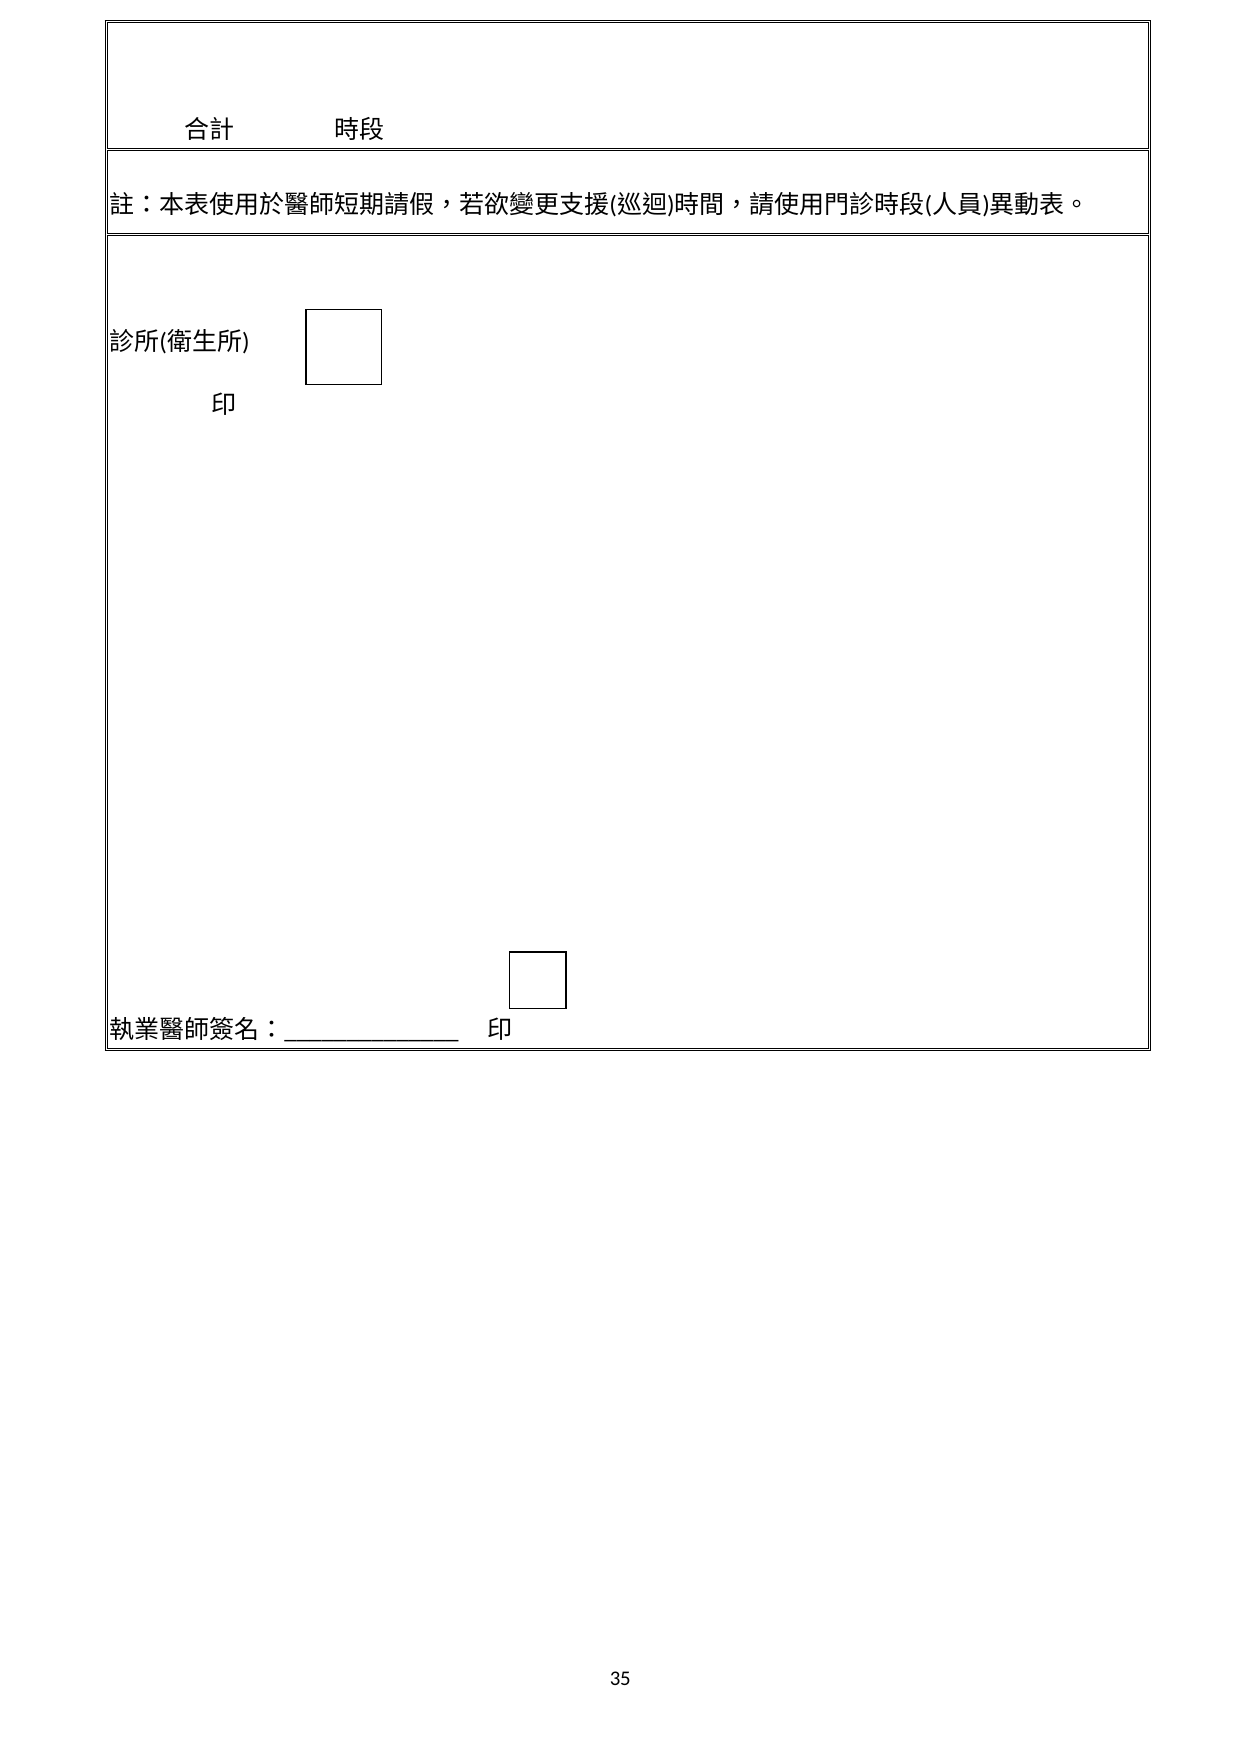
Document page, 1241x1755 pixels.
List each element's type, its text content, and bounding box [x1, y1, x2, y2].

table_cell 合計 時段 [108, 23, 1148, 148]
table_cell 診所(衛生所) 印 執業醫師簽名：______________ 印 [108, 236, 1148, 1048]
table_cell 註：本表使用於醫師短期請假，若欲變更支援(巡迴)時間，請使用門診時段(人員)異動表。 [108, 151, 1148, 232]
